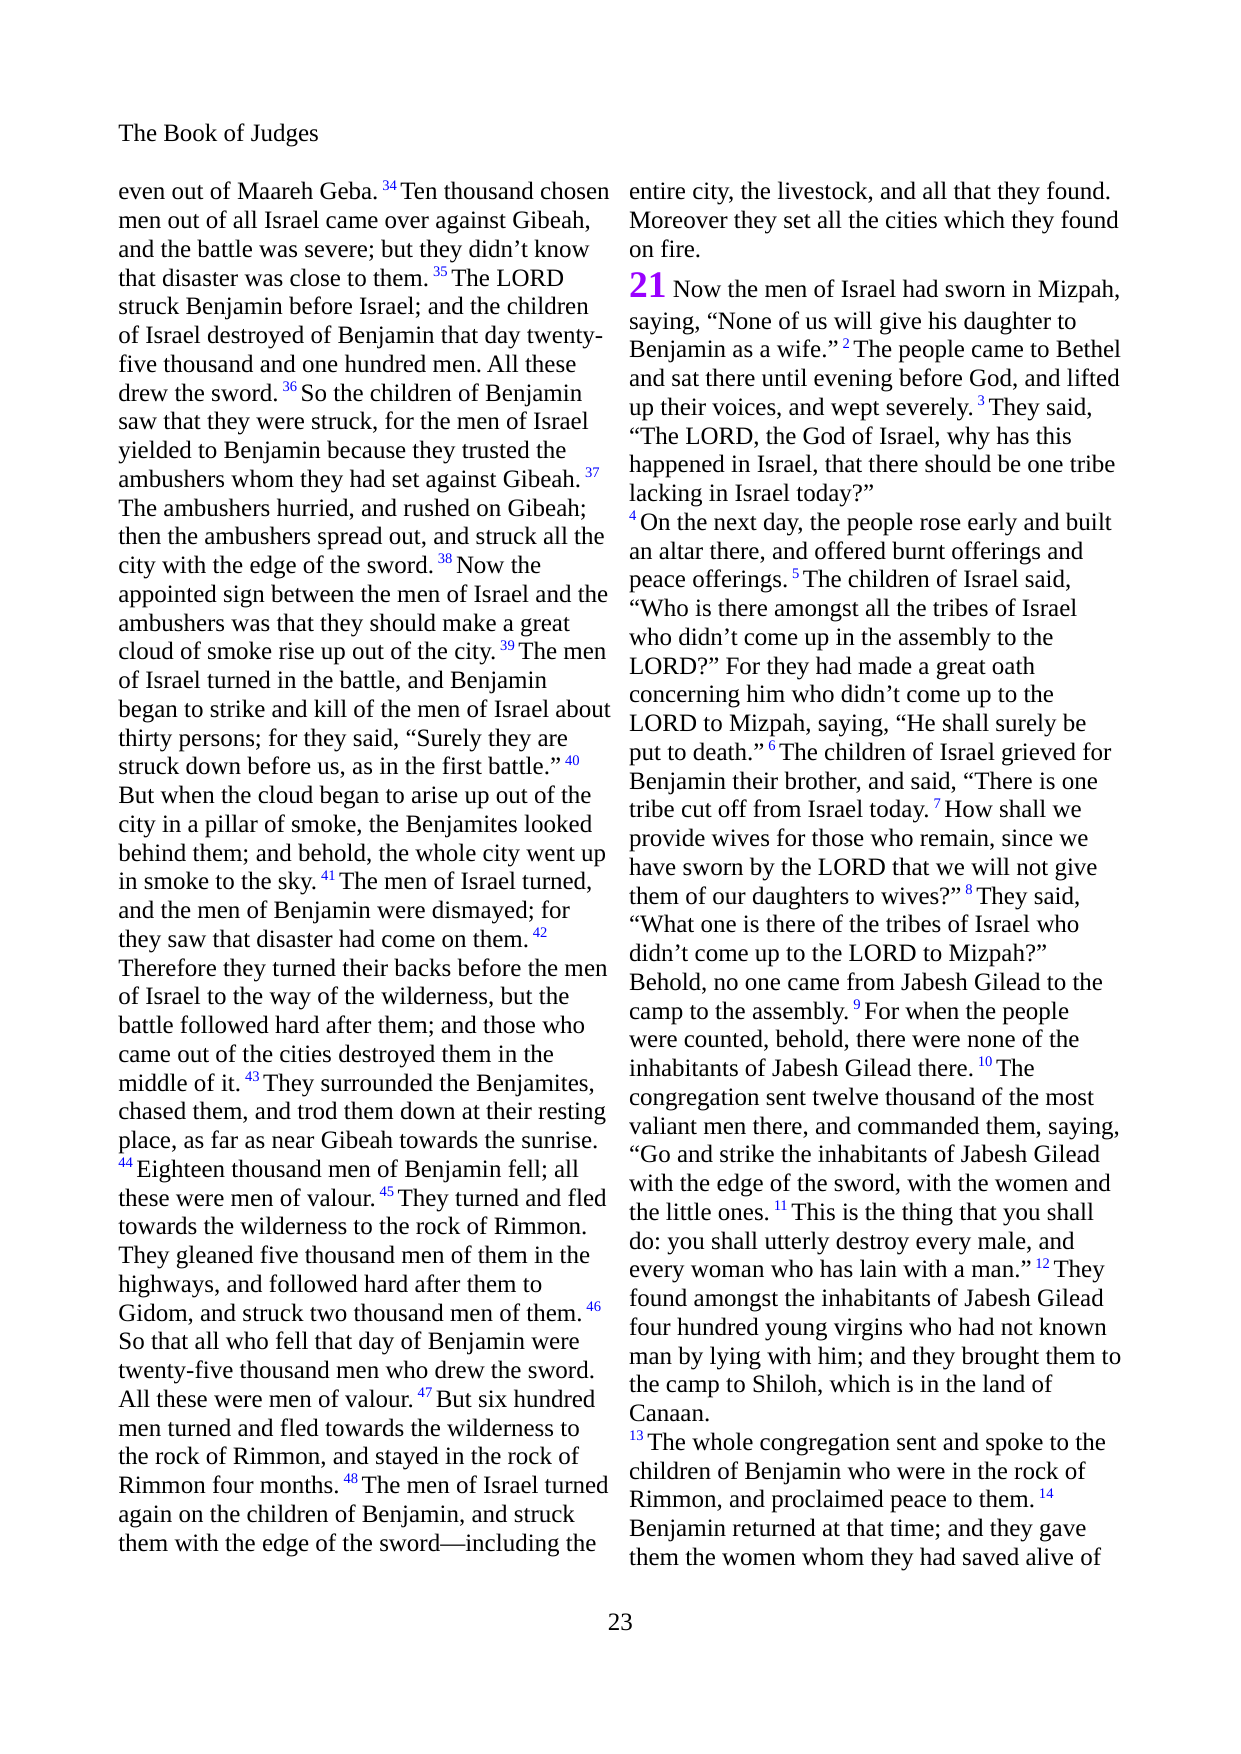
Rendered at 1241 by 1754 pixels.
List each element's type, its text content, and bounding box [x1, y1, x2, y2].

text 13 The whole congregation sent and spoke to the children of Benjamin who were in the rock of Rimmon, and proclaimed peace to them. 14 Benjamin returned at that time; and they gave them the women whom they had saved alive of [629, 1427, 1122, 1571]
text entire city, the livestock, and all that they found. Moreover they set all the cities which they found on fire. [629, 176, 1122, 263]
text 21 Now the men of Israel had sworn in Mizpah, saying, “None of us will give his daughter to Benjamin as a wife.” 2 The people came to Bethel and sat there until evening before God, and lifted up their voices, and wept severely. 3 They said, “The LORD, the God of Israel, why has this happened in Israel, that there should be one tribe lacking in Israel today?” [629, 263, 1122, 507]
text 4 On the next day, the people rose early and built an altar there, and offered burnt offerings and peace offerings. 5 The children of Israel said, “Who is there amongst all the tribes of Israel who didn’t come up in the assembly to the LORD?” For they had made a great oath concerning him who didn’t come up to the LORD to Mizpah, saying, “He shall surely be put to death.” 6 The children of Israel grieved for Benjamin their brother, and said, “There is one tribe cut off from Israel today. 7 How shall we provide wives for those who remain, since we have sworn by the LORD that we will not give them of our daughters to wives?” 8 They said, “What one is there of the tribes of Israel who didn’t come up to the LORD to Mizpah?” Behold, no one came from Jabesh Gilead to the camp to the assembly. 9 For when the people were counted, behold, there were none of the inhabitants of Jabesh Gilead there. 10 The congregation sent twelve thousand of the most valiant men there, and commanded them, saying, “Go and strike the inhabitants of Jabesh Gilead with the edge of the sword, with the women and the little ones. 11 This is the thing that you shall do: you shall utterly destroy every male, and every woman who has lain with a man.” 12 They found amongst the inhabitants of Jabesh Gilead four hundred young virgins who had not known man by lying with him; and they brought them to the camp to Shiloh, which is in the land of Canaan. [629, 507, 1122, 1427]
text even out of Maareh Geba. 34 Ten thousand chosen men out of all Israel came over against Gibeah, and the battle was severe; but they didn’t know that disaster was close to them. 35 The LORD struck Benjamin before Israel; and the children of Israel destroyed of Benjamin that day twenty-five thousand and one hundred men. All these drew the sword. 36 So the children of Benjamin saw that they were struck, for the men of Israel yielded to Benjamin because they trusted the ambushers whom they had set against Gibeah. 37 The ambushers hurried, and rushed on Gibeah; then the ambushers spread out, and struck all the city with the edge of the sword. 38 Now the appointed sign between the men of Israel and the ambushers was that they should make a great cloud of smoke rise up out of the city. 39 The men of Israel turned in the battle, and Benjamin began to strike and kill of the men of Israel about thirty persons; for they said, “Surely they are struck down before us, as in the first battle.” 40 But when the cloud began to arise up out of the city in a pillar of smoke, the Benjamites looked behind them; and behold, the whole city went up in smoke to the sky. 41 The men of Israel turned, and the men of Benjamin were dismayed; for they saw that disaster had come on them. 42 Therefore they turned their backs before the men of Israel to the way of the wilderness, but the battle followed hard after them; and those who came out of the cities destroyed them in the middle of it. 43 They surrounded the Benjamites, chased them, and trod them down at their resting place, as far as near Gibeah towards the sunrise. 44 Eighteen thousand men of Benjamin fell; all these were men of valour. 45 They turned and fled towards the wilderness to the rock of Rimmon. They gleaned five thousand men of them in the highways, and followed hard after them to Gidom, and struck two thousand men of them. 46 So that all who fell that day of Benjamin were twenty-five thousand men who drew the sword. All these were men of valour. 47 But six hundred men turned and fled towards the wilderness to the rock of Rimmon, and stayed in the rock of Rimmon four months. 48 The men of Israel turned again on the children of Benjamin, and struck them with the edge of the sword—including the [118, 176, 611, 1556]
